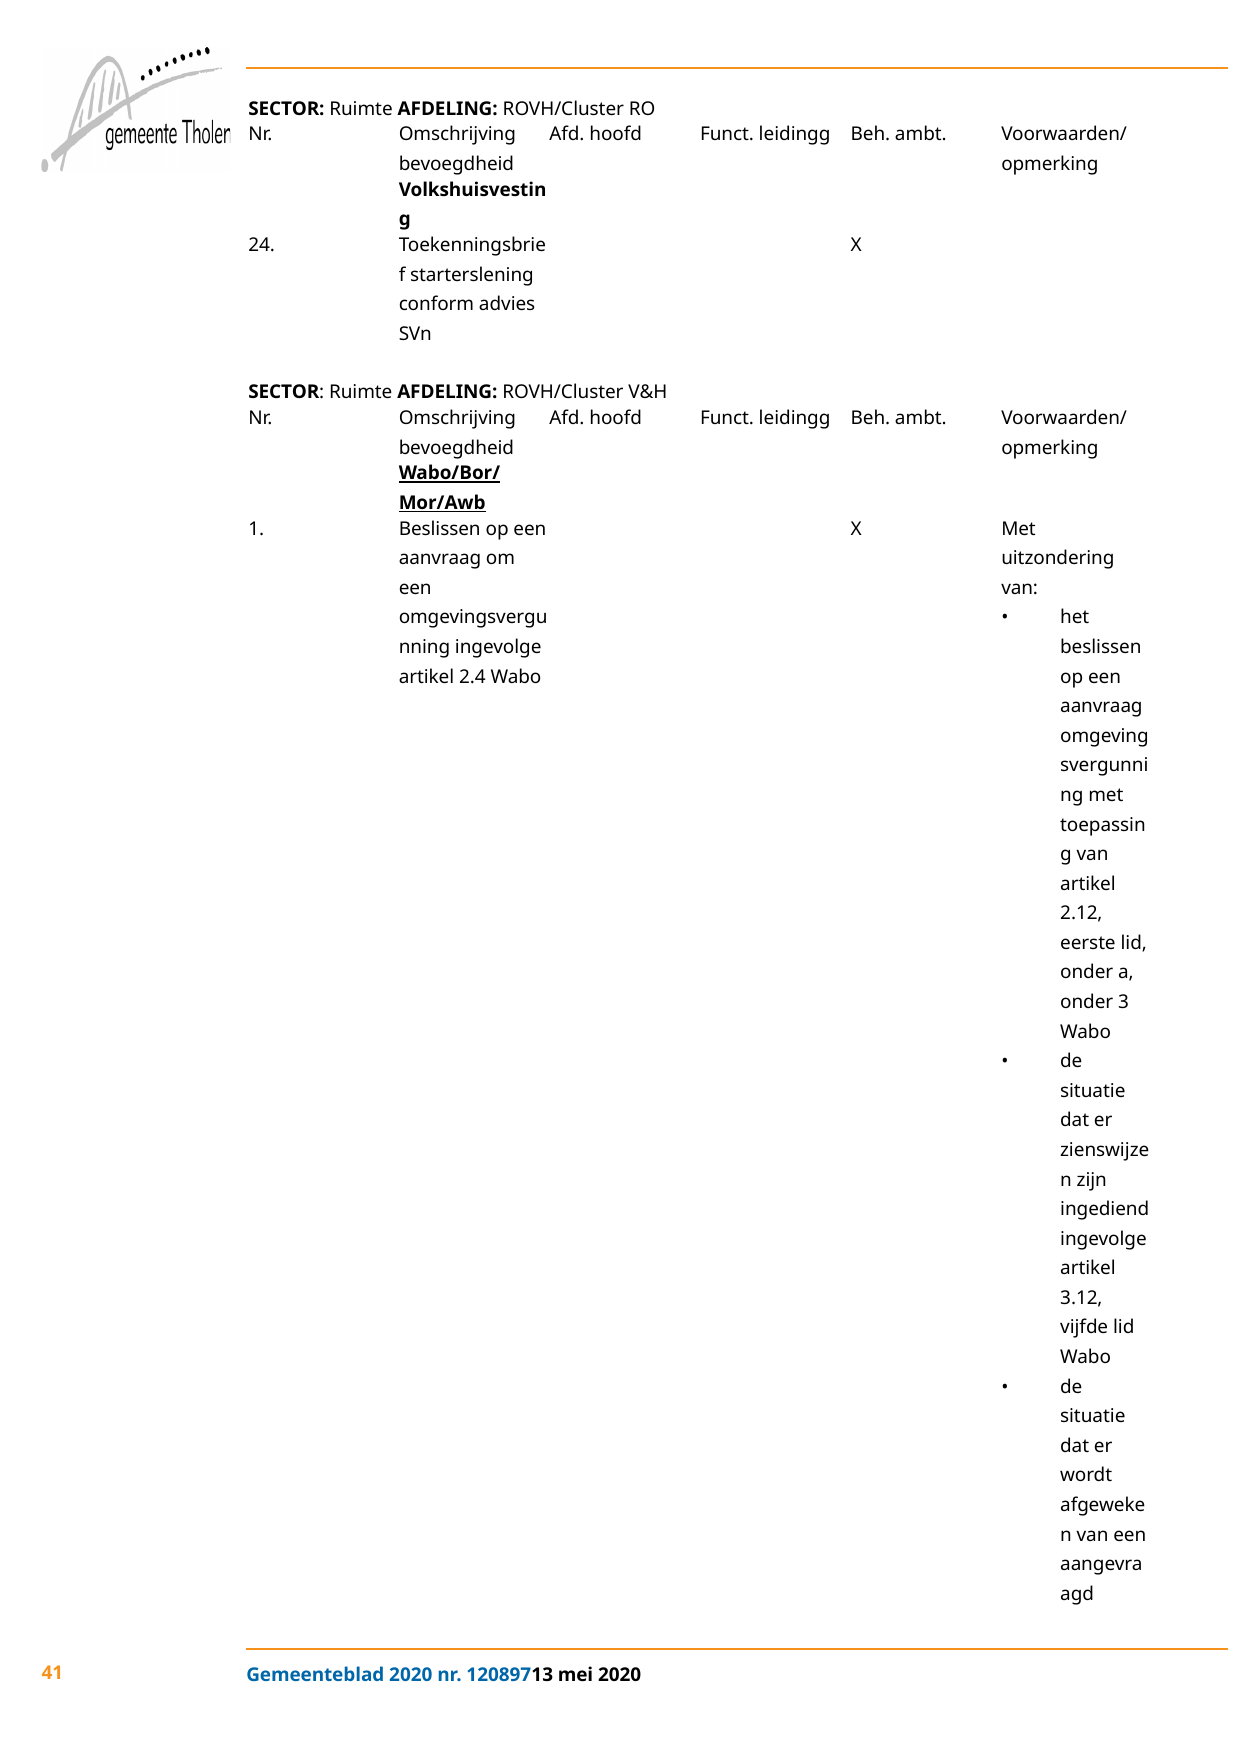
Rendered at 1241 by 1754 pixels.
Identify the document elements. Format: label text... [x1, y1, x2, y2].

table_cell Beh. ambt. [850, 121, 1001, 176]
picture [41, 47, 231, 172]
table_cell Met uitzondering van: het beslissen op een aanvraag omgevingsvergunning met toepassing van artikel 2.12, eerste lid, onder a, onder 3 Wabo de situatie dat er zienswijzen zijn ingediend ingevolge artikel 3.12, vijfde lid Wabo de situatie dat er wordt afgeweken van een aangevraagd [1001, 515, 1152, 1606]
table_cell [700, 231, 850, 346]
table_cell Voorwaarden/opmerking [1001, 121, 1152, 176]
table_cell Afd. hoofd [549, 121, 700, 176]
table_cell Nr. [248, 121, 398, 176]
table_cell [1001, 460, 1152, 515]
table_header SECTOR: Ruimte AFDELING: ROVH/Cluster RO [248, 95, 1152, 121]
table_cell [1001, 231, 1152, 346]
table_cell Omschrijving bevoegdheid [399, 121, 549, 176]
table_cell Afd. hoofd [549, 404, 700, 459]
table_cell [1001, 176, 1152, 231]
table_cell Omschrijving bevoegdheid [399, 404, 549, 459]
table_cell X [850, 515, 1001, 1606]
table_cell [700, 515, 850, 1606]
table_cell Wabo/Bor/Mor/Awb [399, 460, 549, 515]
table_cell [549, 460, 700, 515]
table_cell Voorwaarden/opmerking [1001, 404, 1152, 459]
table_cell [850, 460, 1001, 515]
table_cell [549, 176, 700, 231]
table_cell [700, 176, 850, 231]
table_cell [850, 176, 1001, 231]
table_cell [248, 515, 398, 1606]
table_cell Volkshuisvesting [399, 176, 549, 231]
table_cell Nr. [248, 404, 398, 459]
table_cell [549, 515, 700, 1606]
table_cell [248, 460, 398, 515]
table_cell [549, 231, 700, 346]
table_cell X [850, 231, 1001, 346]
table_header SECTOR: Ruimte AFDELING: ROVH/Cluster V&H [248, 379, 1152, 404]
table_cell Beh. ambt. [850, 404, 1001, 459]
table_cell Funct. leidingg [700, 404, 850, 459]
table_cell [700, 460, 850, 515]
table_cell Toekenningsbrief starterslening conform advies SVn [399, 231, 549, 346]
table_cell [248, 176, 398, 231]
table_cell Beslissen op een aanvraag om een omgevingsvergunning ingevolge artikel 2.4 Wabo [399, 515, 549, 1606]
table_cell [248, 231, 398, 346]
table_cell Funct. leidingg [700, 121, 850, 176]
